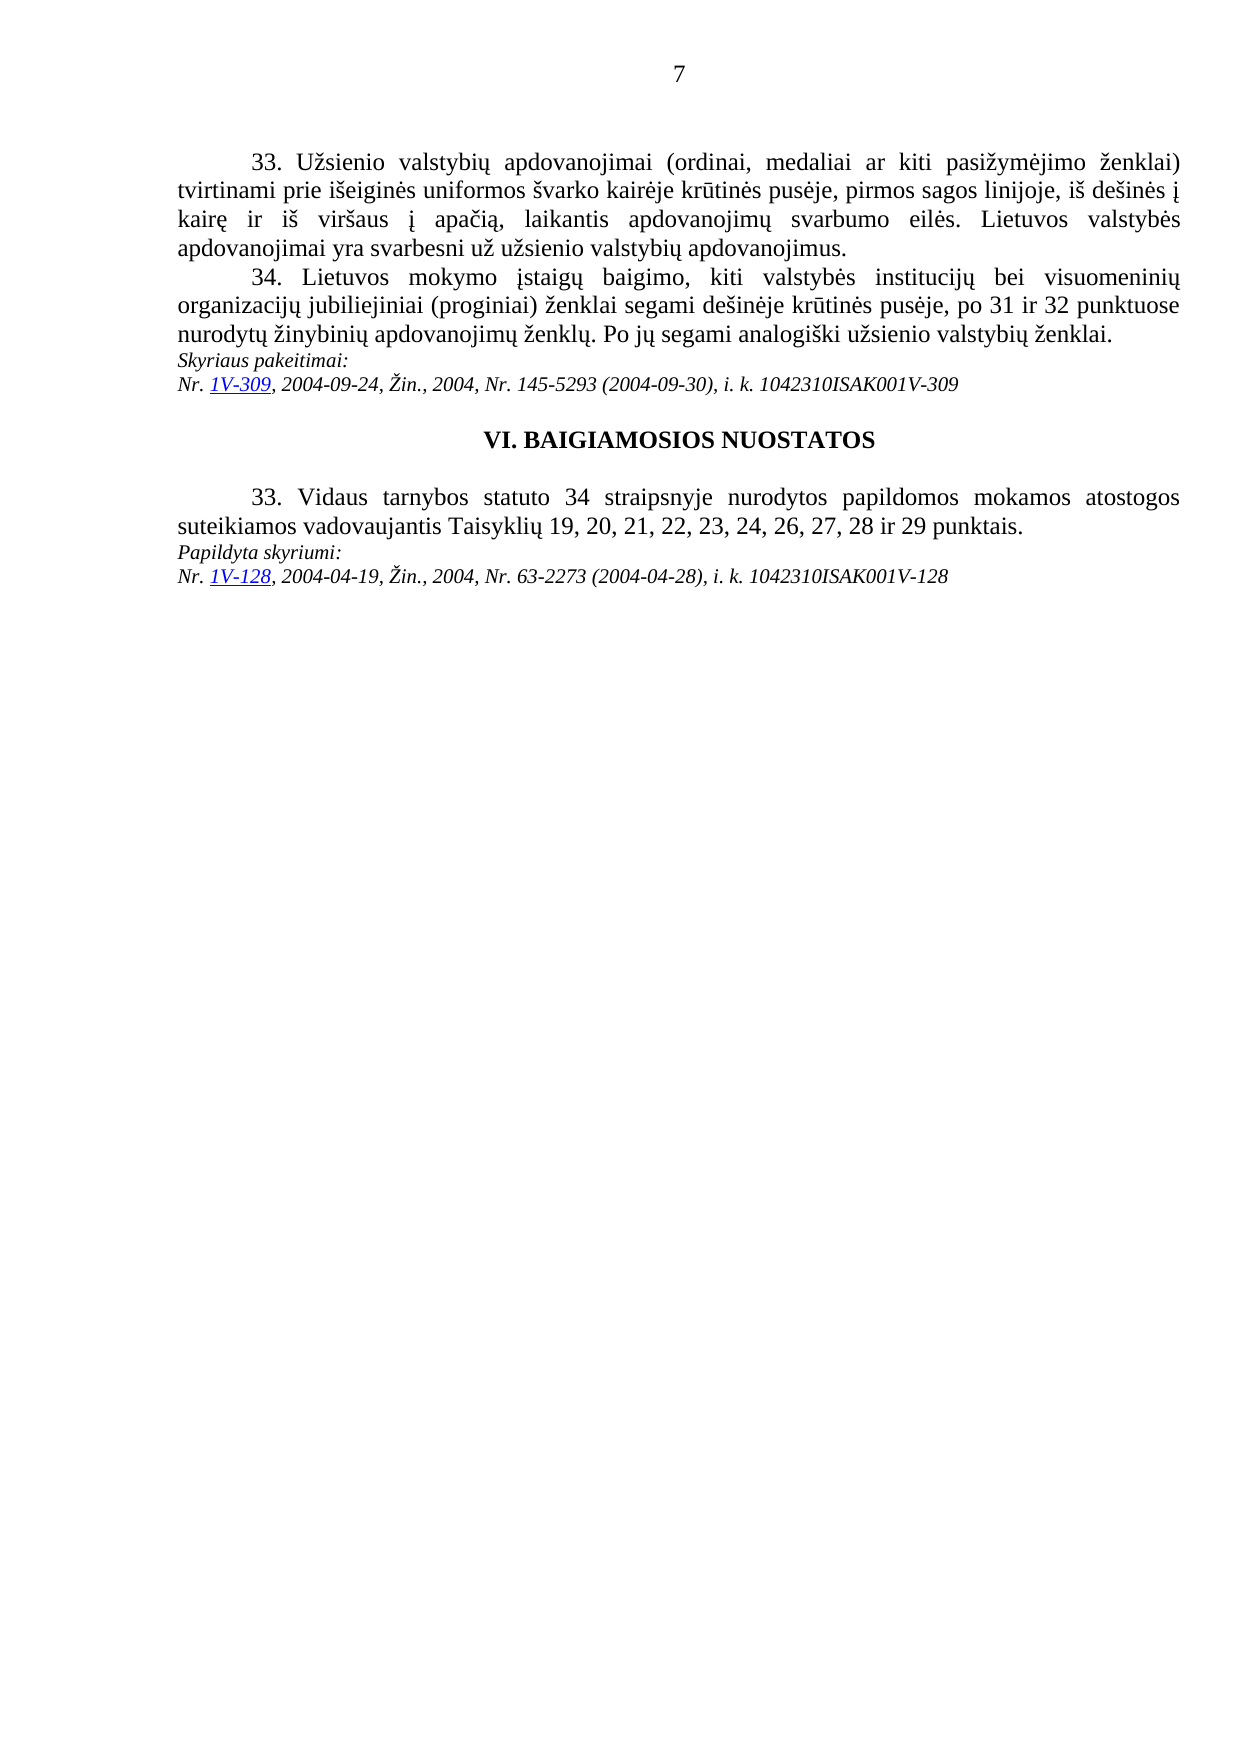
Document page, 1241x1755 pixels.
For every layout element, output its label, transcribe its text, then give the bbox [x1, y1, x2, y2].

text Nr. 1V-128, 2004-04-19, Žin., 2004, Nr. 63-2273 (2004-04-28), i. k. 1042310ISAK001V-128 [177, 564, 1181, 588]
text 34. Lietuvos mokymo įstaigų baigimo, kiti valstybės institucijų bei visuomeninių organizacijų jubiliejiniai (proginiai) ženklai segami dešinėje krūtinės pusėje, po 31 ir 32 punktuose nurodytų žinybinių apdovanojimų ženklų. Po jų segami analogiški užsienio valstybių ženklai. [177, 262, 1181, 348]
text VI. BAIGIAMOSIOS NUOSTATOS [177, 425, 1181, 454]
text Papildyta skyriumi: [177, 540, 1181, 564]
text Nr. 1V-309, 2004-09-24, Žin., 2004, Nr. 145-5293 (2004-09-30), i. k. 1042310ISAK001V-309 [177, 372, 1181, 396]
text 33. Užsienio valstybių apdovanojimai (ordinai, medaliai ar kiti pasižymėjimo ženklai) tvirtinami prie išeiginės uniformos švarko kairėje krūtinės pusėje, pirmos sagos linijoje, iš dešinės į kairę ir iš viršaus į apačią, laikantis apdovanojimų svarbumo eilės. Lietuvos valstybės apdovanojimai yra svarbesni už užsienio valstybių apdovanojimus. [177, 147, 1181, 262]
text Skyriaus pakeitimai: [177, 348, 1181, 372]
text 33. Vidaus tarnybos statuto 34 straipsnyje nurodytos papildomos mokamos atostogos suteikiamos vadovaujantis Taisyklių 19, 20, 21, 22, 23, 24, 26, 27, 28 ir 29 punktais. [177, 482, 1181, 540]
